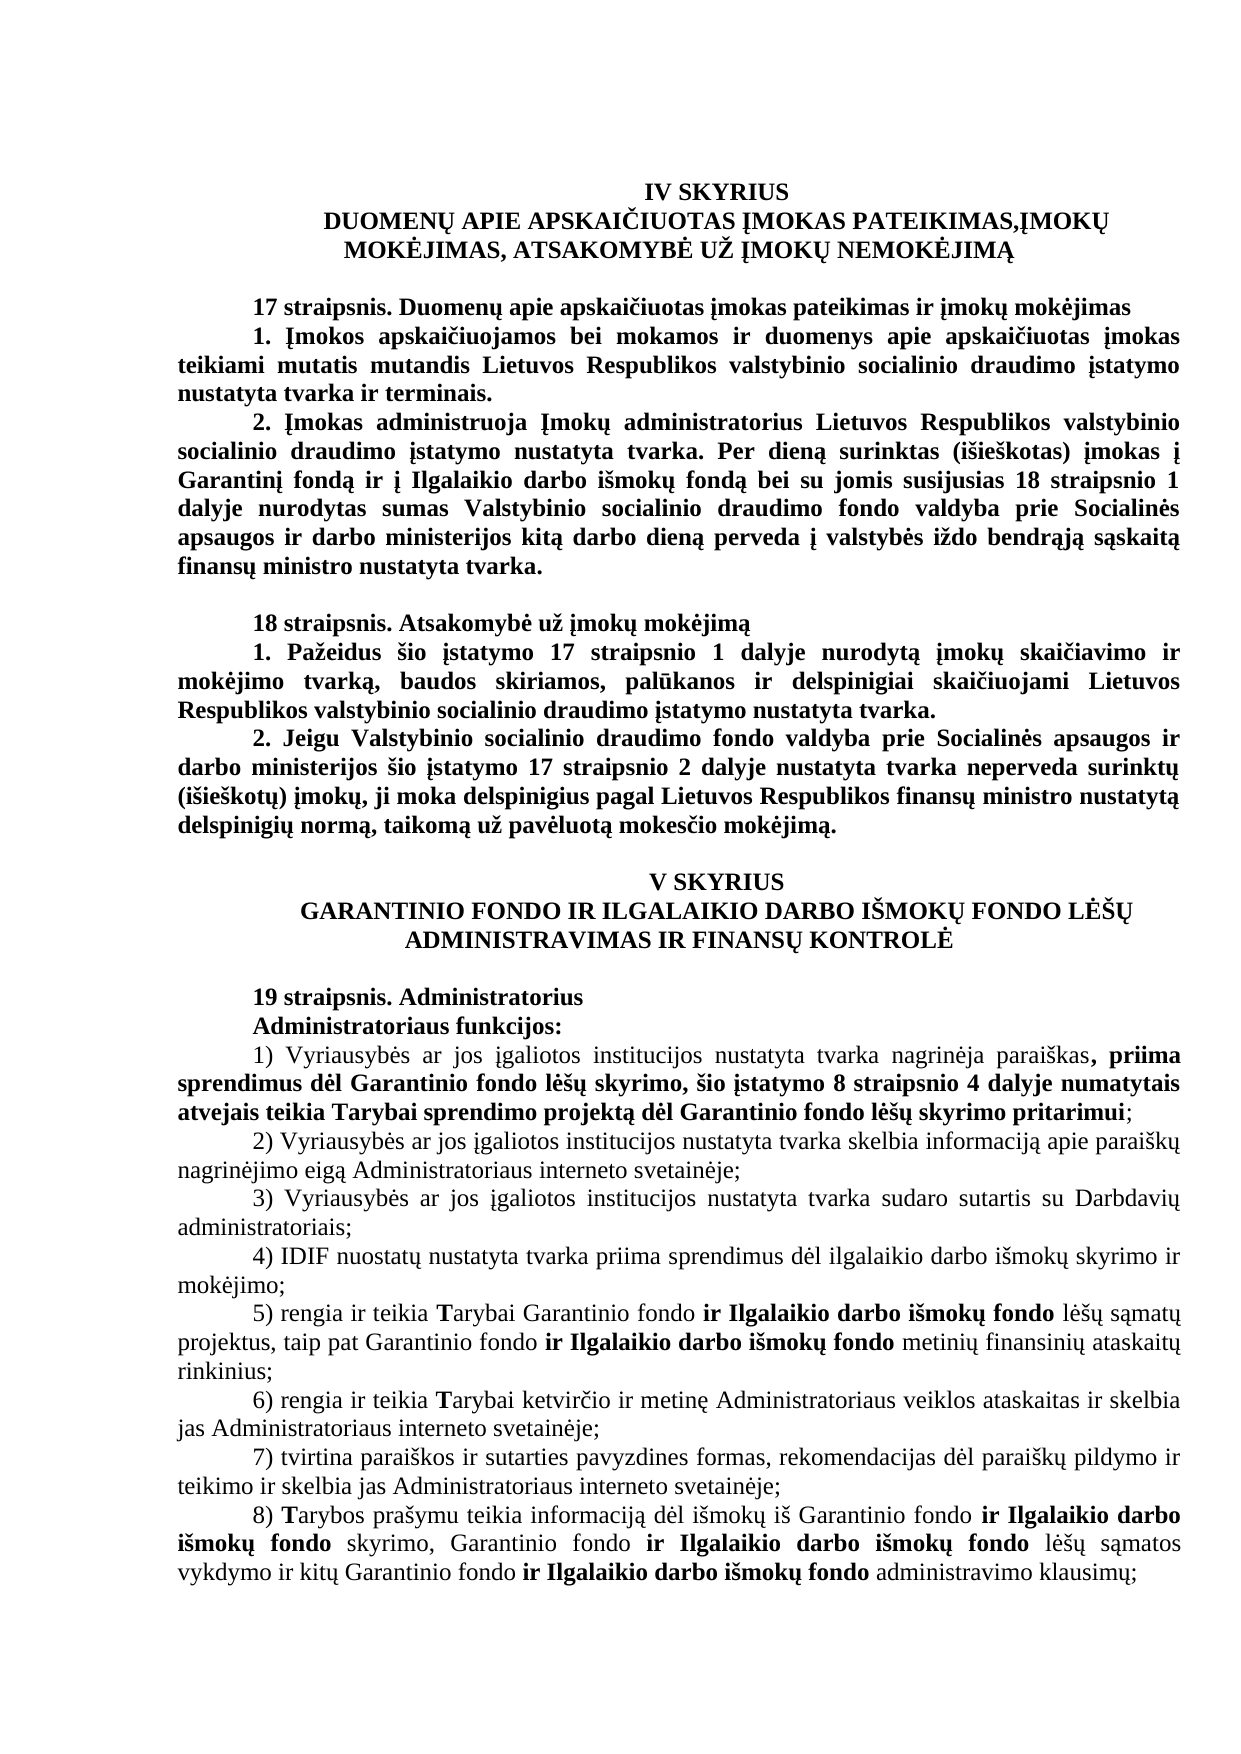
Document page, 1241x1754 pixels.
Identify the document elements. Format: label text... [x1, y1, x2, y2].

text 1) Vyriausybės ar jos įgaliotos institucijos nustatyta tvarka nagrinėja paraiškas, priima sprendimus dėl Garantinio fondo lėšų skyrimo, šio įstatymo 8 straipsnio 4 dalyje numatytais atvejais teikia Tarybai sprendimo projektą dėl Garantinio fondo lėšų skyrimo pritarimui; [177, 1040, 1181, 1126]
text 18 straipsnis. Atsakomybė už įmokų mokėjimą [177, 608, 1181, 637]
text Administratoriaus funkcijos: [177, 1011, 1181, 1040]
text 2. Įmokas administruoja Įmokų administratorius Lietuvos Respublikos valstybinio socialinio draudimo įstatymo nustatyta tvarka. Per dieną surinktas (išieškotas) įmokas į Garantinį fondą ir į Ilgalaikio darbo išmokų fondą bei su jomis susijusias 18 straipsnio 1 dalyje nurodytas sumas Valstybinio socialinio draudimo fondo valdyba prie Socialinės apsaugos ir darbo ministerijos kitą darbo dieną perveda į valstybės iždo bendrąją sąskaitą finansų ministro nustatyta tvarka. [177, 407, 1181, 580]
text 6) rengia ir teikia Tarybai ketvirčio ir metinę Administratoriaus veiklos ataskaitas ir skelbia jas Administratoriaus interneto svetainėje; [177, 1385, 1181, 1442]
text 2. Jeigu Valstybinio socialinio draudimo fondo valdyba prie Socialinės apsaugos ir darbo ministerijos šio įstatymo 17 straipsnio 2 dalyje nustatyta tvarka neperveda surinktų (išieškotų) įmokų, ji moka delspinigius pagal Lietuvos Respublikos finansų ministro nustatytą delspinigių normą, taikomą už pavėluotą mokesčio mokėjimą. [177, 723, 1181, 838]
text 7) tvirtina paraiškos ir sutarties pavyzdines formas, rekomendacijas dėl paraiškų pildymo ir teikimo ir skelbia jas Administratoriaus interneto svetainėje; [177, 1442, 1181, 1500]
text 1. Įmokos apskaičiuojamos bei mokamos ir duomenys apie apskaičiuotas įmokas teikiami mutatis mutandis Lietuvos Respublikos valstybinio socialinio draudimo įstatymo nustatyta tvarka ir terminais. [177, 321, 1181, 407]
text V SKYRIUS [177, 867, 1181, 896]
text 3) Vyriausybės ar jos įgaliotos institucijos nustatyta tvarka sudaro sutartis su Darbdavių administratoriais; [177, 1183, 1181, 1241]
text IV SKYRIUS [177, 177, 1181, 206]
text 19 straipsnis. Administratorius [177, 982, 1181, 1011]
text 2) Vyriausybės ar jos įgaliotos institucijos nustatyta tvarka skelbia informaciją apie paraiškų nagrinėjimo eigą Administratoriaus interneto svetainėje; [177, 1126, 1181, 1183]
text 1. Pažeidus šio įstatymo 17 straipsnio 1 dalyje nurodytą įmokų skaičiavimo ir mokėjimo tvarką, baudos skiriamos, palūkanos ir delspinigiai skaičiuojami Lietuvos Respublikos valstybinio socialinio draudimo įstatymo nustatyta tvarka. [177, 637, 1181, 723]
text 4) IDIF nuostatų nustatyta tvarka priima sprendimus dėl ilgalaikio darbo išmokų skyrimo ir mokėjimo; [177, 1241, 1181, 1298]
text 17 straipsnis. Duomenų apie apskaičiuotas įmokas pateikimas ir įmokų mokėjimas [177, 292, 1181, 321]
text DUOMENŲ APIE APSKAIČIUOTAS ĮMOKAS PATEIKIMAS,ĮMOKŲ MOKĖJIMAS, ATSAKOMYBĖ UŽ ĮMOKŲ NEMOKĖJIMĄ [177, 206, 1181, 263]
text GARANTINIO FONDO IR ILGALAIKIO DARBO IŠMOKŲ FONDO LĖŠŲ ADMINISTRAVIMAS IR FINANSŲ KONTROLĖ [177, 896, 1181, 953]
text 5) rengia ir teikia Tarybai Garantinio fondo ir Ilgalaikio darbo išmokų fondo lėšų sąmatų projektus, taip pat Garantinio fondo ir Ilgalaikio darbo išmokų fondo metinių finansinių ataskaitų rinkinius; [177, 1298, 1181, 1385]
text 8) Tarybos prašymu teikia informaciją dėl išmokų iš Garantinio fondo ir Ilgalaikio darbo išmokų fondo skyrimo, Garantinio fondo ir Ilgalaikio darbo išmokų fondo lėšų sąmatos vykdymo ir kitų Garantinio fondo ir Ilgalaikio darbo išmokų fondo administravimo klausimų; [177, 1500, 1181, 1586]
